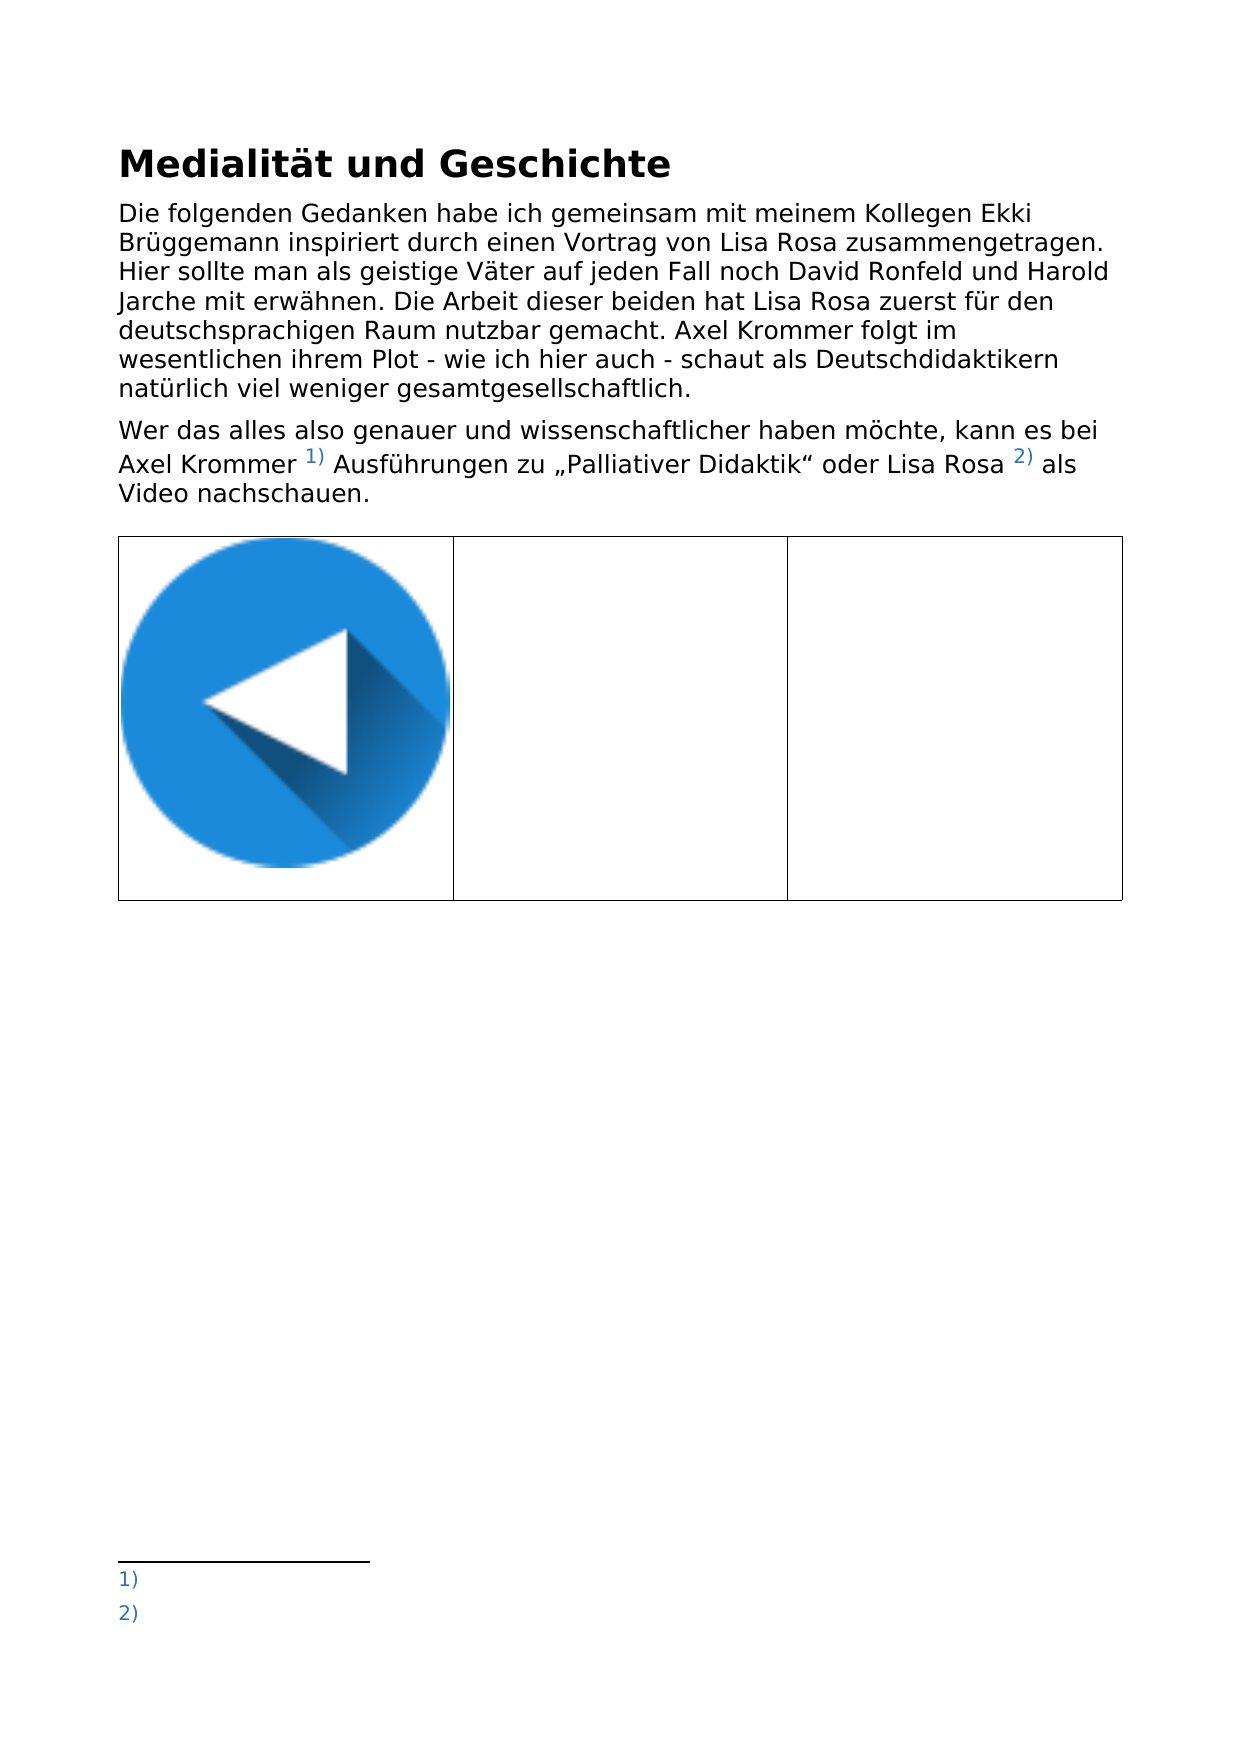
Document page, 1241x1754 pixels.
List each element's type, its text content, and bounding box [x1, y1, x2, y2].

text Die folgenden Gedanken habe ich gemeinsam mit meinem Kollegen Ekki Brüggemann inspiriert durch einen Vortrag von Lisa Rosa zusammengetragen. Hier sollte man als geistige Väter auf jeden Fall noch David Ronfeld und Harold Jarche mit erwähnen. Die Arbeit dieser beiden hat Lisa Rosa zuerst für den deutschsprachigen Raum nutzbar gemacht. Axel Krommer folgt im wesentlichen ihrem Plot - wie ich hier auch - schaut als Deutschdidaktikern natürlich viel weniger gesamtgesellschaftlich. [118, 199, 1122, 403]
subtitle Medialität und Geschichte [118, 143, 1122, 187]
table_header [119, 537, 453, 899]
picture [121, 538, 450, 868]
text Wer das alles also genauer und wissenschaftlicher haben möchte, kann es bei Axel Krommer Ausführungen zu „Palliativer Didaktik“ oder Lisa Rosa als Video nachschauen. [118, 416, 1122, 508]
table_header [454, 537, 787, 899]
table_header [788, 537, 1122, 899]
